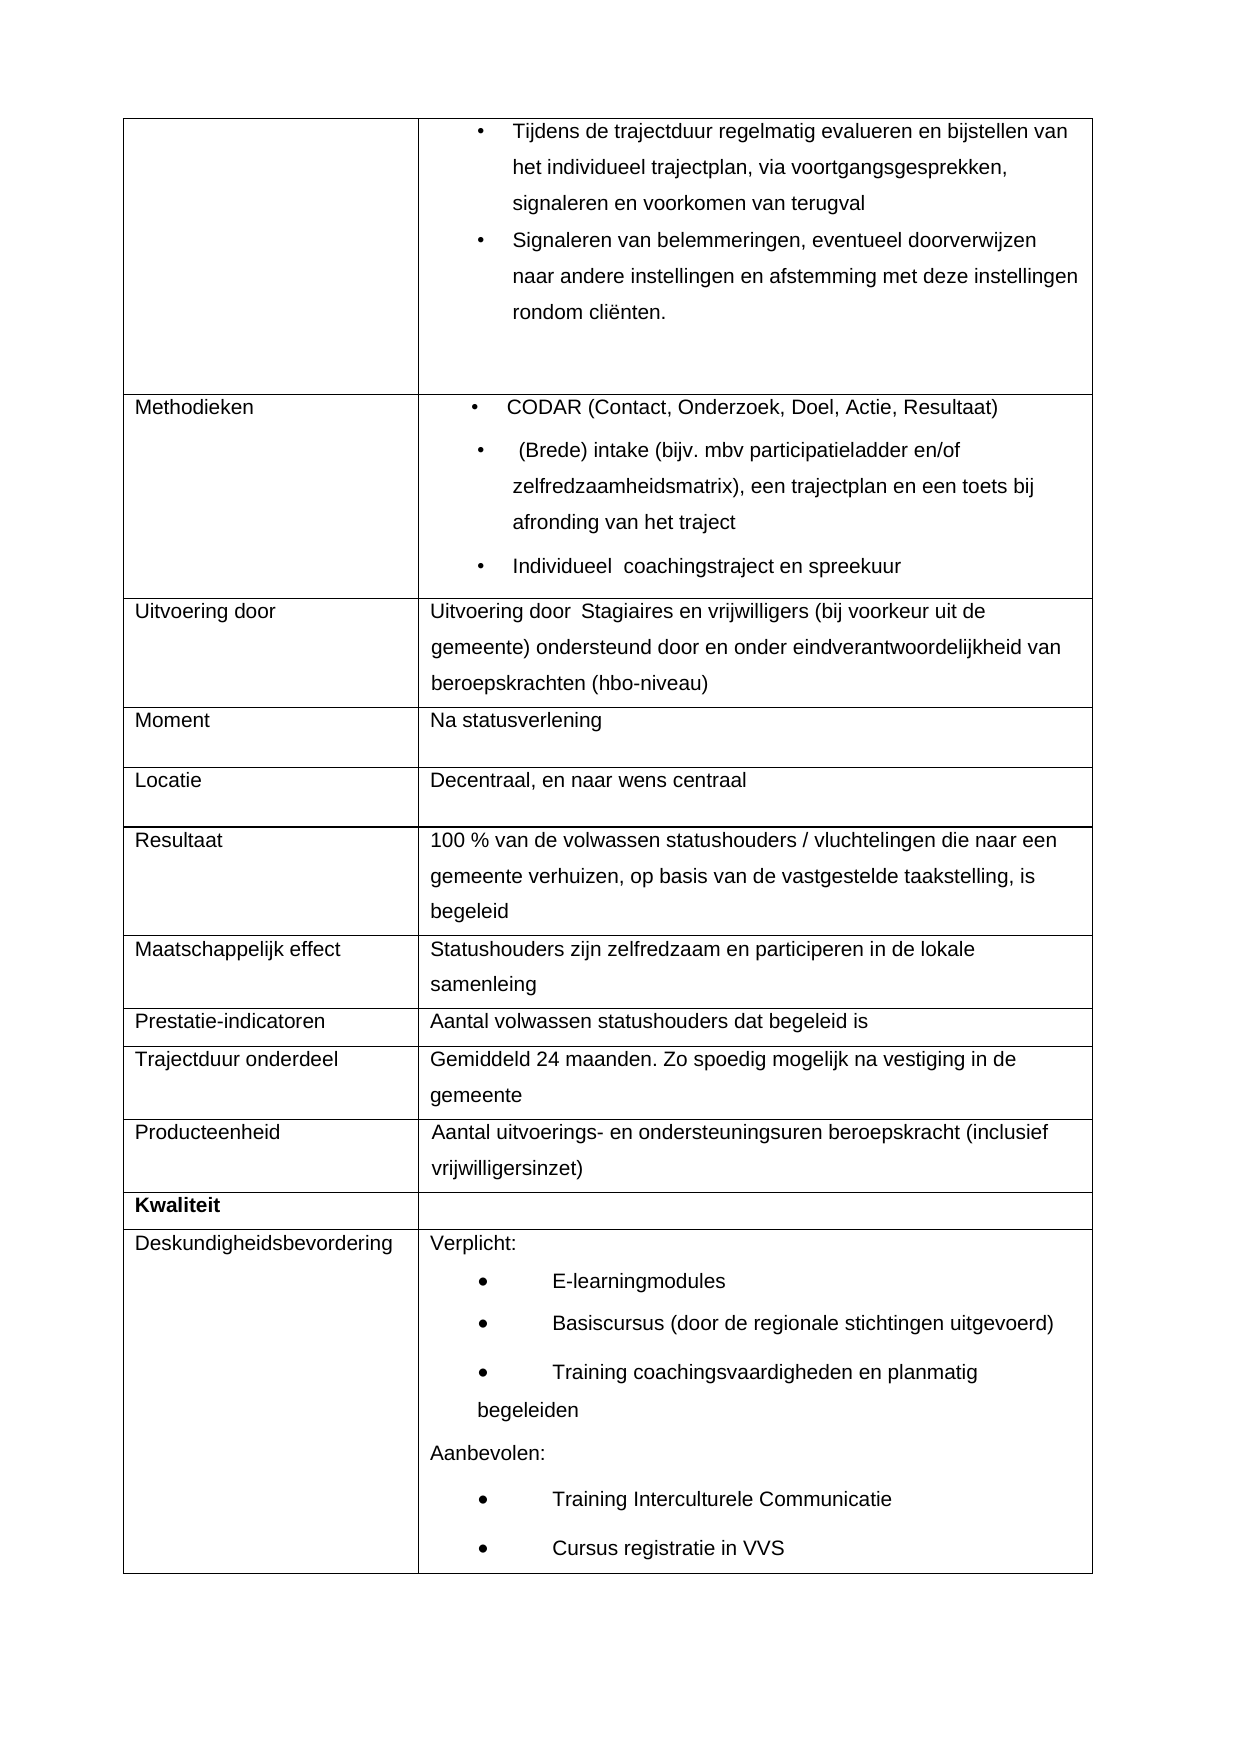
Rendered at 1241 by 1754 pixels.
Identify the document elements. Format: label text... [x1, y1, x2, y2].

table_cell Kwaliteit [124, 1193, 418, 1229]
table_cell CODAR (Contact, Onderzoek, Doel, Actie, Resultaat) (Brede) intake (bijv. mbv participatieladder en/of zelfredzaamheidsmatrix), een trajectplan en een toets bij afronding van het traject Individueel coachingstraject en spreekuur [419, 395, 1092, 598]
table_cell Maatschappelijk effect [124, 936, 418, 1008]
table_cell Decentraal, en naar wens centraal [419, 768, 1092, 826]
table_cell Locatie [124, 768, 418, 826]
table_cell Aantal uitvoerings- en ondersteuningsuren beroepskracht (inclusief vrijwilligersinzet) [419, 1120, 1092, 1192]
table_cell Gemiddeld 24 maanden. Zo spoedig mogelijk na vestiging in de gemeente [419, 1047, 1092, 1119]
table_cell [124, 119, 418, 393]
table_cell Moment [124, 708, 418, 767]
table_cell Producteenheid [124, 1120, 418, 1192]
table_cell Aantal volwassen statushouders dat begeleid is [419, 1009, 1092, 1046]
table_cell Uitvoering door [124, 599, 418, 707]
table_cell Statushouders zijn zelfredzaam en participeren in de lokale samenleing [419, 936, 1092, 1008]
table_cell Uitvoering door Stagiaires en vrijwilligers (bij voorkeur uit de gemeente) ondersteund door en onder eindverantwoordelijkheid van beroepskrachten (hbo-niveau) [419, 599, 1092, 707]
table_cell Na statusverlening [419, 708, 1092, 767]
table_cell Trajectduur onderdeel [124, 1047, 418, 1119]
table_cell Resultaat [124, 828, 418, 935]
table_cell Prestatie-indicatoren [124, 1009, 418, 1046]
table_cell 100 % van de volwassen statushouders / vluchtelingen die naar een gemeente verhuizen, op basis van de vastgestelde taakstelling, is begeleid [419, 828, 1092, 935]
table_cell [419, 1193, 1092, 1229]
table_cell Deskundigheidsbevordering [124, 1230, 418, 1573]
table_cell Uitvoeren van een individueel trajectplan coaching participatie op basis van de (Brede) intake/nulmeting zelfredzaamheid, geënt op de persoonlijke situatie van de vluchteling op de volgende gebieden: ontwikkelen en versterken van de zelfredzaamheid om zelfstandig gebruik te kunnen maken van voorzieningen, coaching en ondersteuning op gebied van participatie oriëntatie op het versterken van begrip van Nederlandse gebruiken, cultuur, normen en waarde introductie in en ontwikkelen en versterken van relevante sociale netwerken met het oog op actieve participatie in bijvoorbeeld sociaalculturele activiteiten, cultuur, sport, verenigingsleven, wijkvoorzieningen oriëntatie en coaching op het gebied van onderwijs, taal, (beroeps-)opleiding en introductie (vrijwilligers-)werk coachen van cliënten bij probleemoplossing coachen met het oog op verdere integratie en participatie en (optioneel) coachen bij instroom in een arbeidsparticipatie-traject Tijdens de trajectduur regelmatig evalueren en bijstellen van het individueel trajectplan, via voortgangsgesprekken, signaleren en voorkomen van terugval Signaleren van belemmeringen, eventueel doorverwijzen naar andere instellingen en afstemming met deze instellingen rondom cliënten. [419, 119, 1092, 393]
table_cell Verplicht: E-learningmodules Basiscursus (door de regionale stichtingen uitgevoerd) Training coachingsvaardigheden en planmatig begeleiden Aanbevolen: Training Interculturele Communicatie Cursus registratie in VVS [419, 1230, 1092, 1573]
table_cell Methodieken [124, 395, 418, 598]
